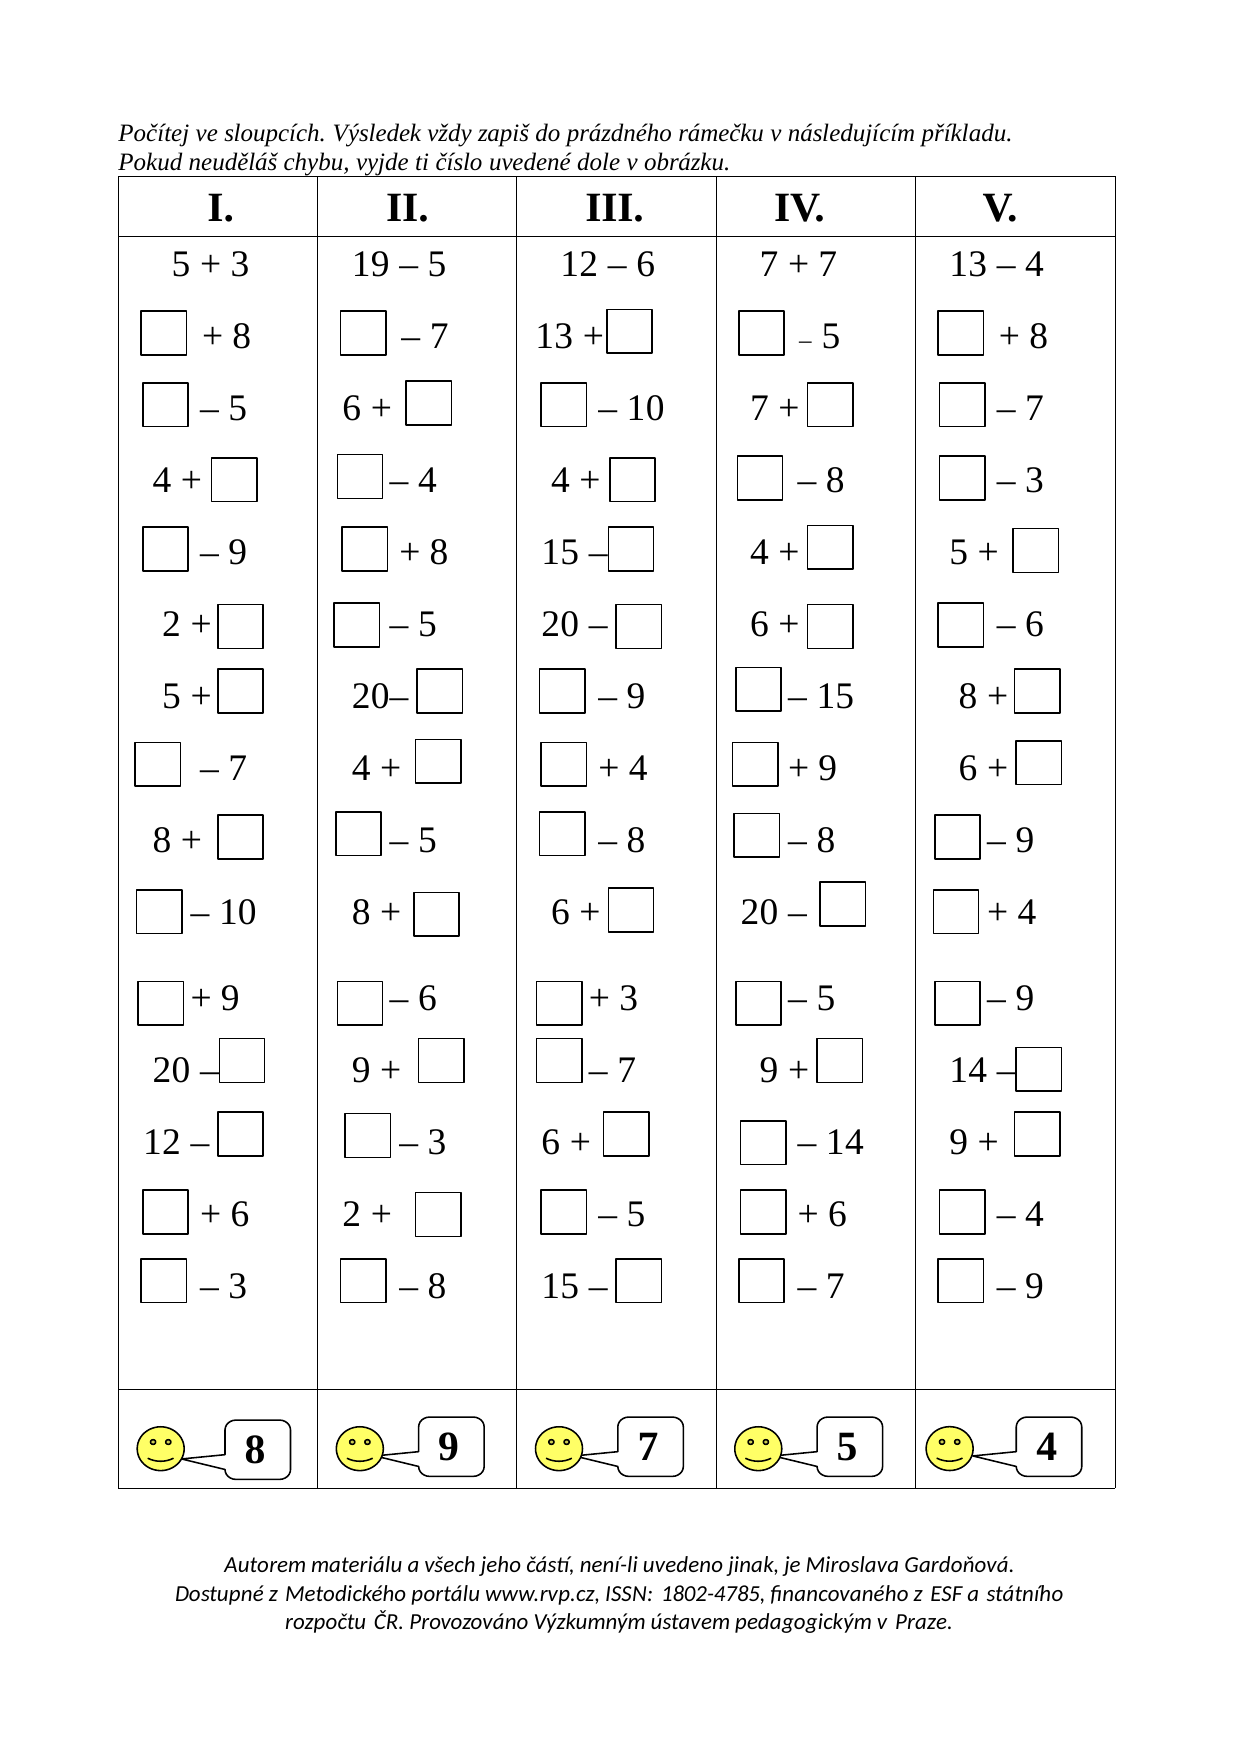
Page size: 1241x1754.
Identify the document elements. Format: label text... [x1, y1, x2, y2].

table_cell [517, 1390, 716, 1488]
table_header V. [916, 177, 1115, 236]
text Pokud neuděláš chybu, vyjde ti číslo uvedené dole v obrázku. [118, 147, 1122, 176]
table_header III. [517, 177, 716, 236]
table_cell [916, 1390, 1115, 1488]
text Počítej ve sloupcích. Výsledek vždy zapiš do prázdného rámečku v následujícím příkladu. [118, 118, 1122, 147]
table_cell [119, 1390, 317, 1488]
table_cell [318, 1390, 516, 1488]
table_cell 5 + 3 + 8 – 5 4 + – 9 2 + 5 + – 7 8 + – 10 + 9 20 – 12 – + 6 – 3 [119, 237, 317, 1389]
table_cell 12 – 6 13 + – 10 4 + 15 – 20 – – 9 + 4 – 8 6 + + 3 – 7 6 + – 5 15 – [517, 237, 716, 1389]
table_header II. [318, 177, 516, 236]
table_cell 7 + 7 – 5 7 + – 8 4 + 6 + – 15 + 9 – 8 20 – – 5 9 + – 14 + 6 – 7 [717, 237, 915, 1389]
table_cell 13 – 4 + 8 – 7 – 3 5 + – 6 8 + 6 + – 9 + 4 – 9 14 – 9 + – 4 – 9 [916, 237, 1115, 1389]
table_header I. [119, 177, 317, 236]
table_cell [717, 1390, 915, 1488]
table_header IV. [717, 177, 915, 236]
table_cell 19 – 5 – 7 6 + – 4 + 8 – 5 20– 4 + – 5 8 + – 6 9 + – 3 2 + – 8 [318, 237, 516, 1389]
